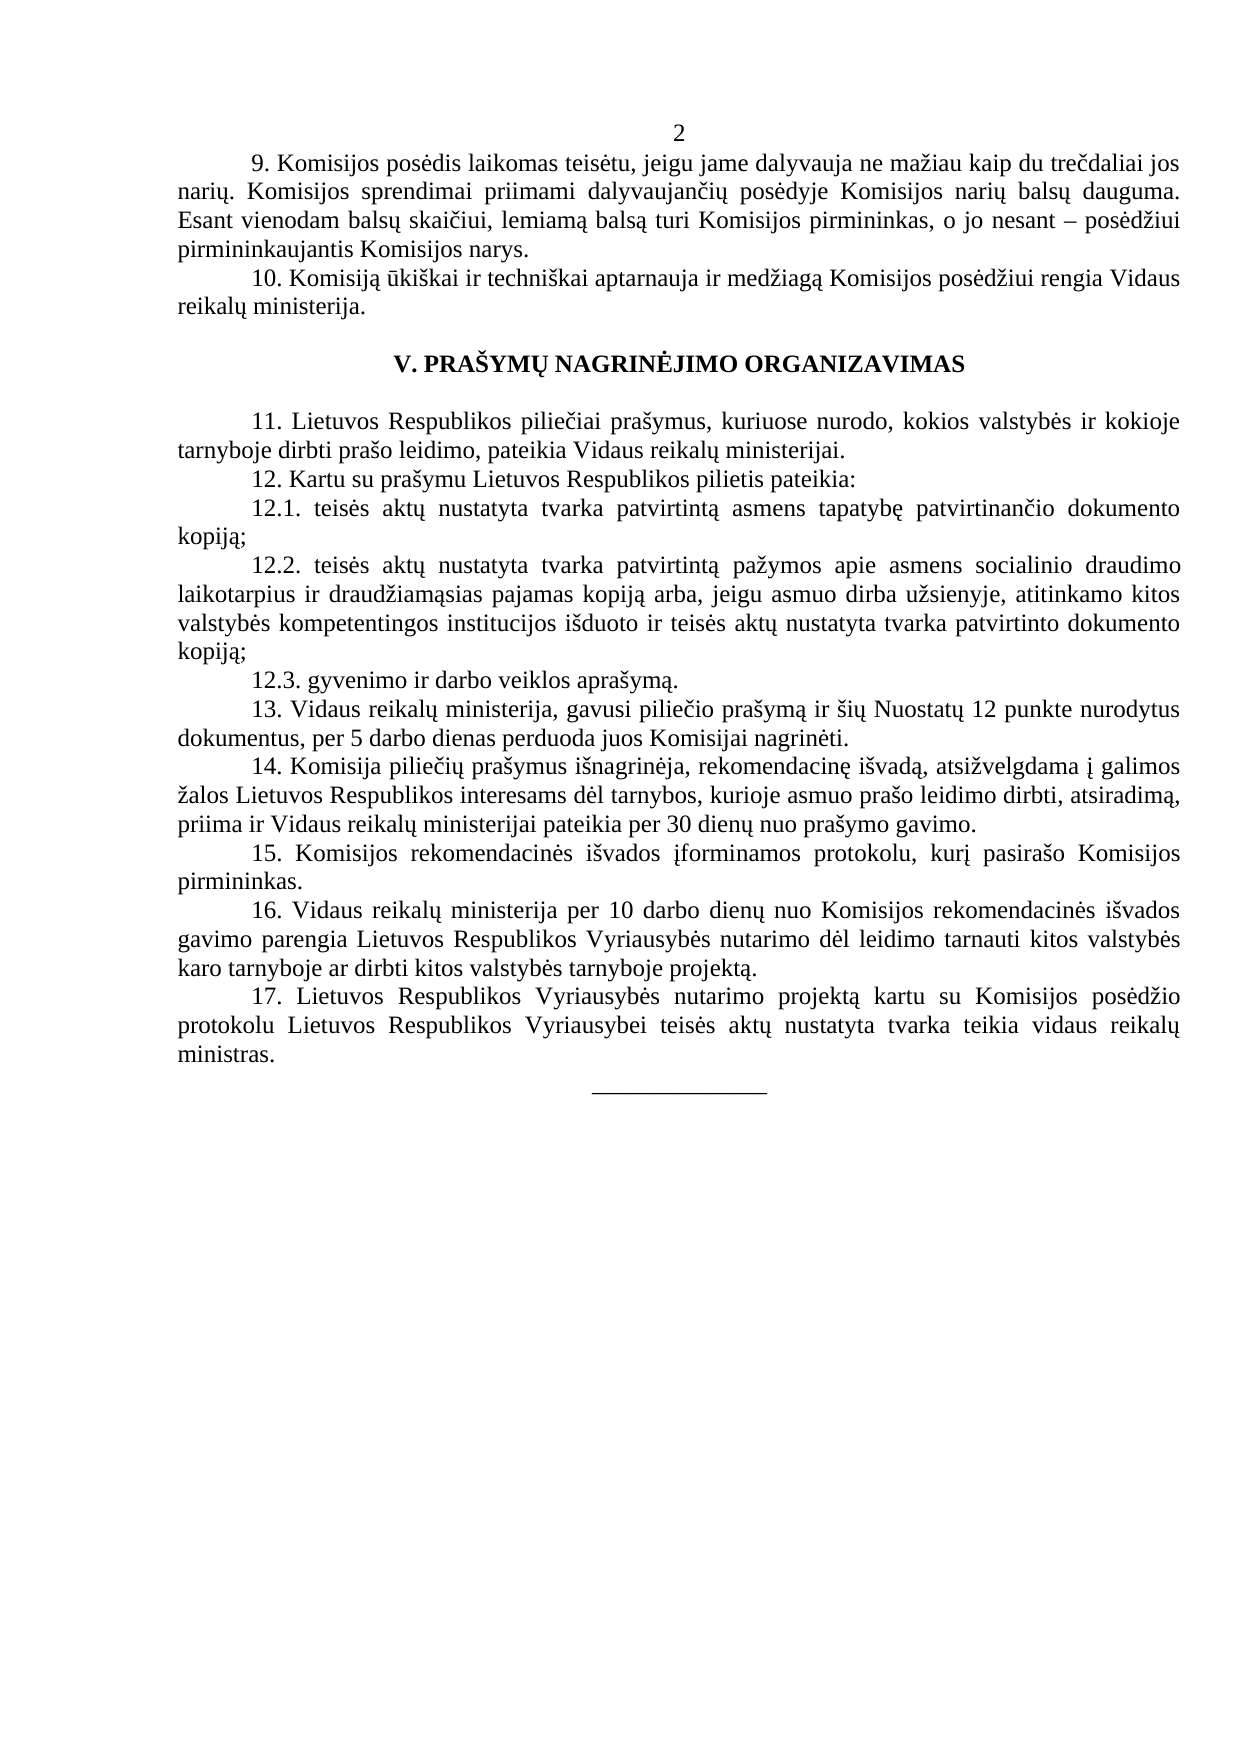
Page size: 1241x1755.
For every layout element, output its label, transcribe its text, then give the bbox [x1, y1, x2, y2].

text 13. Vidaus reikalų ministerija, gavusi piliečio prašymą ir šių Nuostatų 12 punkte nurodytus dokumentus, per 5 darbo dienas perduoda juos Komisijai nagrinėti. [177, 694, 1181, 751]
text 15. Komisijos rekomendacinės išvados įforminamos protokolu, kurį pasirašo Komisijos pirmininkas. [177, 838, 1181, 895]
text 16. Vidaus reikalų ministerija per 10 darbo dienų nuo Komisijos rekomendacinės išvados gavimo parengia Lietuvos Respublikos Vyriausybės nutarimo dėl leidimo tarnauti kitos valstybės karo tarnyboje ar dirbti kitos valstybės tarnyboje projektą. [177, 895, 1181, 981]
text 17. Lietuvos Respublikos Vyriausybės nutarimo projektą kartu su Komisijos posėdžio protokolu Lietuvos Respublikos Vyriausybei teisės aktų nustatyta tvarka teikia vidaus reikalų ministras. [177, 981, 1181, 1068]
text 12. Kartu su prašymu Lietuvos Respublikos pilietis pateikia: [177, 464, 1181, 493]
text 12.2. teisės aktų nustatyta tvarka patvirtintą pažymos apie asmens socialinio draudimo laikotarpius ir draudžiamąsias pajamas kopiją arba, jeigu asmuo dirba užsienyje, atitinkamo kitos valstybės kompetentingos institucijos išduoto ir teisės aktų nustatyta tvarka patvirtinto dokumento kopiją; [177, 550, 1181, 665]
text 12.3. gyvenimo ir darbo veiklos aprašymą. [177, 665, 1181, 694]
text ______________ [177, 1068, 1181, 1096]
text 12.1. teisės aktų nustatyta tvarka patvirtintą asmens tapatybę patvirtinančio dokumento kopiją; [177, 493, 1181, 550]
text 9. Komisijos posėdis laikomas teisėtu, jeigu jame dalyvauja ne mažiau kaip du trečdaliai jos narių. Komisijos sprendimai priimami dalyvaujančių posėdyje Komisijos narių balsų dauguma. Esant vienodam balsų skaičiui, lemiamą balsą turi Komisijos pirmininkas, o jo nesant – posėdžiui pirmininkaujantis Komisijos narys. [177, 148, 1181, 263]
text 14. Komisija piliečių prašymus išnagrinėja, rekomendacinę išvadą, atsižvelgdama į galimos žalos Lietuvos Respublikos interesams dėl tarnybos, kurioje asmuo prašo leidimo dirbti, atsiradimą, priima ir Vidaus reikalų ministerijai pateikia per 30 dienų nuo prašymo gavimo. [177, 751, 1181, 838]
text V. PRAŠYMŲ NAGRINĖJIMO ORGANIZAVIMAS [177, 349, 1181, 378]
text 10. Komisiją ūkiškai ir techniškai aptarnauja ir medžiagą Komisijos posėdžiui rengia Vidaus reikalų ministerija. [177, 263, 1181, 320]
text 11. Lietuvos Respublikos piliečiai prašymus, kuriuose nurodo, kokios valstybės ir kokioje tarnyboje dirbti prašo leidimo, pateikia Vidaus reikalų ministerijai. [177, 406, 1181, 464]
